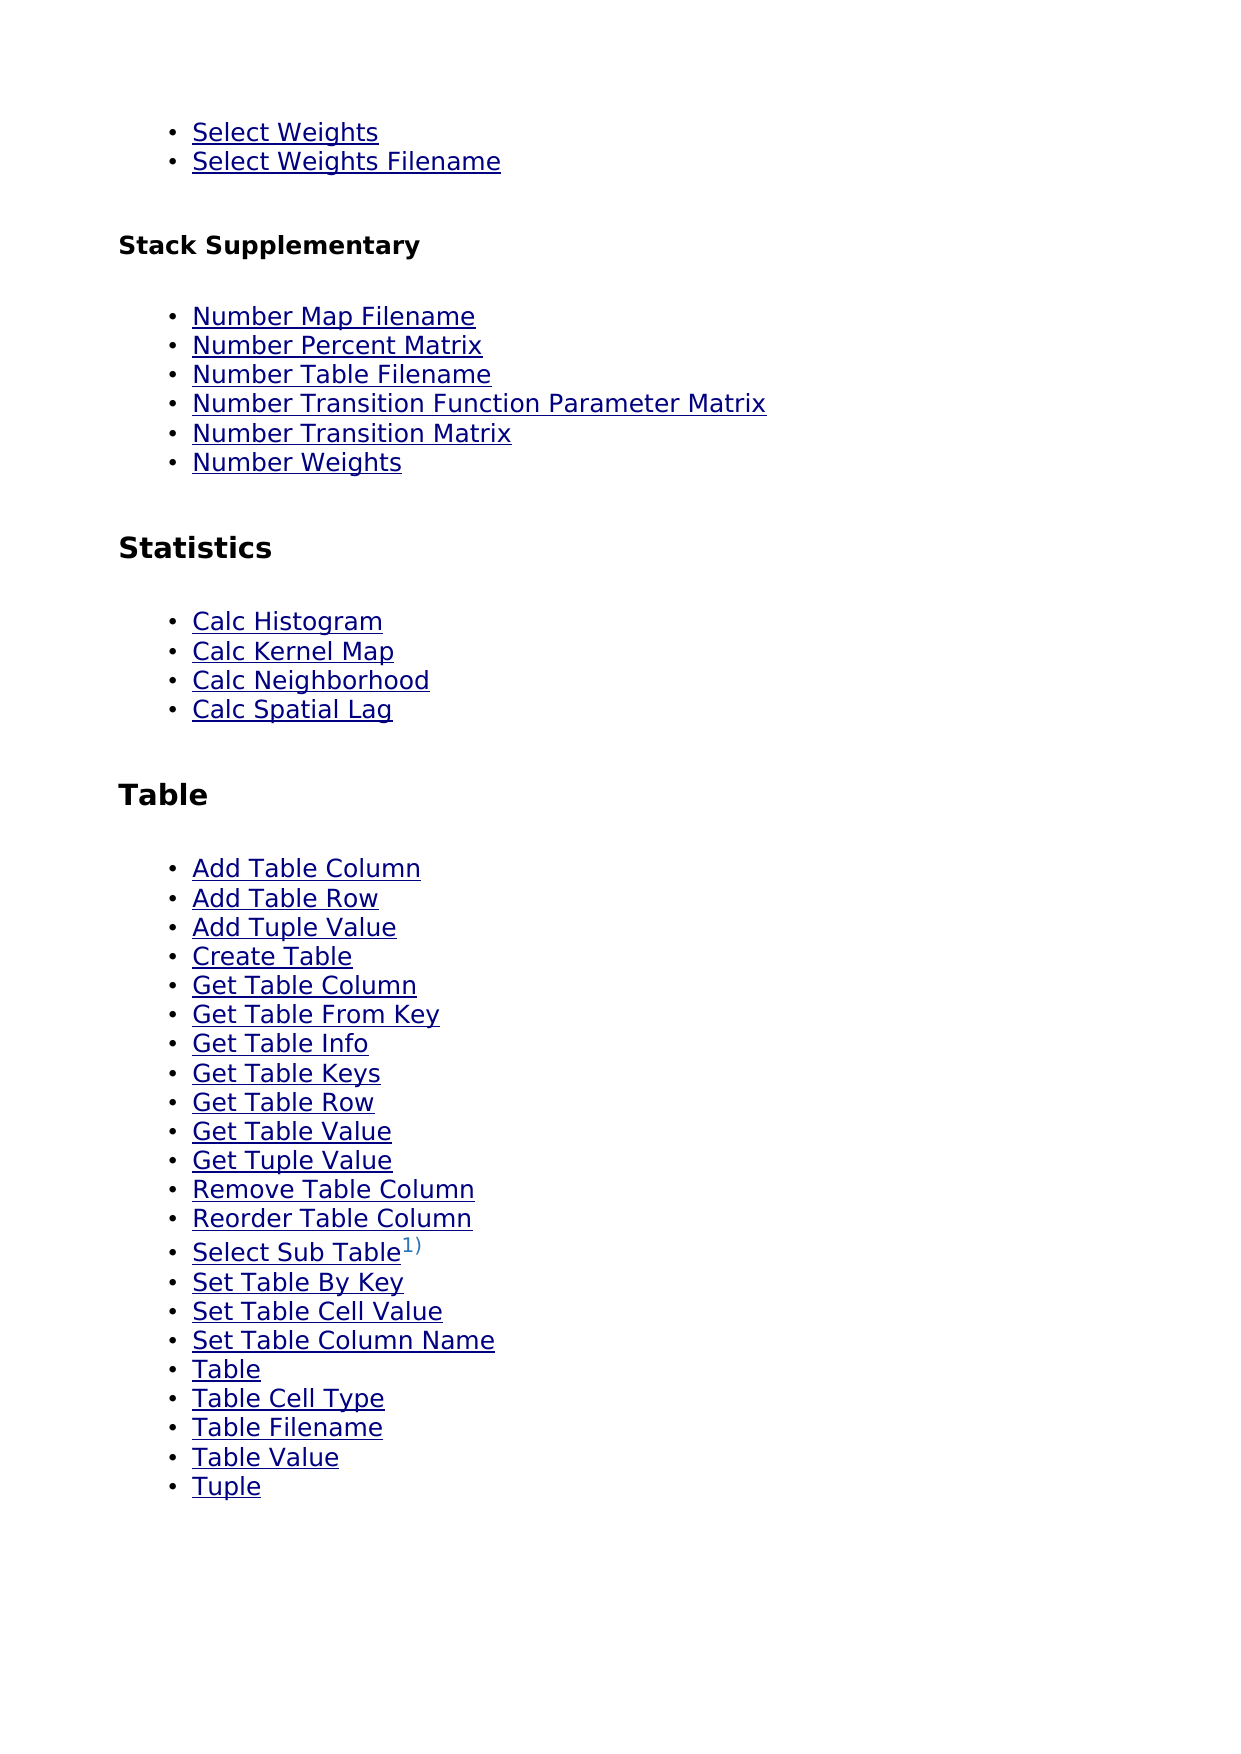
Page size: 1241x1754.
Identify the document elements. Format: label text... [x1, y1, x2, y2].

list Get Table Value [177, 1117, 1122, 1146]
list Get Tuple Value [177, 1146, 1122, 1175]
list Add Table Column [177, 854, 1122, 884]
list Select Sub Table1) [177, 1234, 1122, 1268]
list Number Transition Function Parameter Matrix [177, 389, 1122, 419]
list Number Map Filename [177, 302, 1122, 331]
list Get Table Keys [177, 1059, 1122, 1088]
list Number Percent Matrix [177, 331, 1122, 360]
list Set Table Cell Value [177, 1297, 1122, 1326]
list Table [177, 1355, 1122, 1384]
subtitle Table [118, 779, 1122, 813]
list Add Table Row [177, 884, 1122, 913]
list Select Weights [177, 118, 1122, 147]
list Set Table By Key [177, 1268, 1122, 1297]
list Select Weights Filename [177, 147, 1122, 176]
list Number Table Filename [177, 360, 1122, 389]
list Calc Histogram [177, 607, 1122, 637]
list Calc Neighborhood [177, 666, 1122, 695]
list Table Filename [177, 1414, 1122, 1443]
list Get Table Row [177, 1088, 1122, 1117]
list Table Cell Type [177, 1384, 1122, 1414]
list Reorder Table Column [177, 1204, 1122, 1234]
subtitle Statistics [118, 532, 1122, 566]
list Number Weights [177, 448, 1122, 477]
list Add Tuple Value [177, 913, 1122, 942]
list Calc Kernel Map [177, 637, 1122, 666]
list Tuple [177, 1472, 1122, 1501]
list Get Table Info [177, 1029, 1122, 1059]
list Get Table Column [177, 971, 1122, 1000]
list Table Value [177, 1443, 1122, 1472]
list Remove Table Column [177, 1175, 1122, 1204]
subtitle Stack Supplementary [118, 231, 1122, 260]
list Calc Spatial Lag [177, 695, 1122, 724]
list Number Transition Matrix [177, 419, 1122, 448]
list Create Table [177, 942, 1122, 971]
list Get Table From Key [177, 1000, 1122, 1029]
list Set Table Column Name [177, 1326, 1122, 1355]
